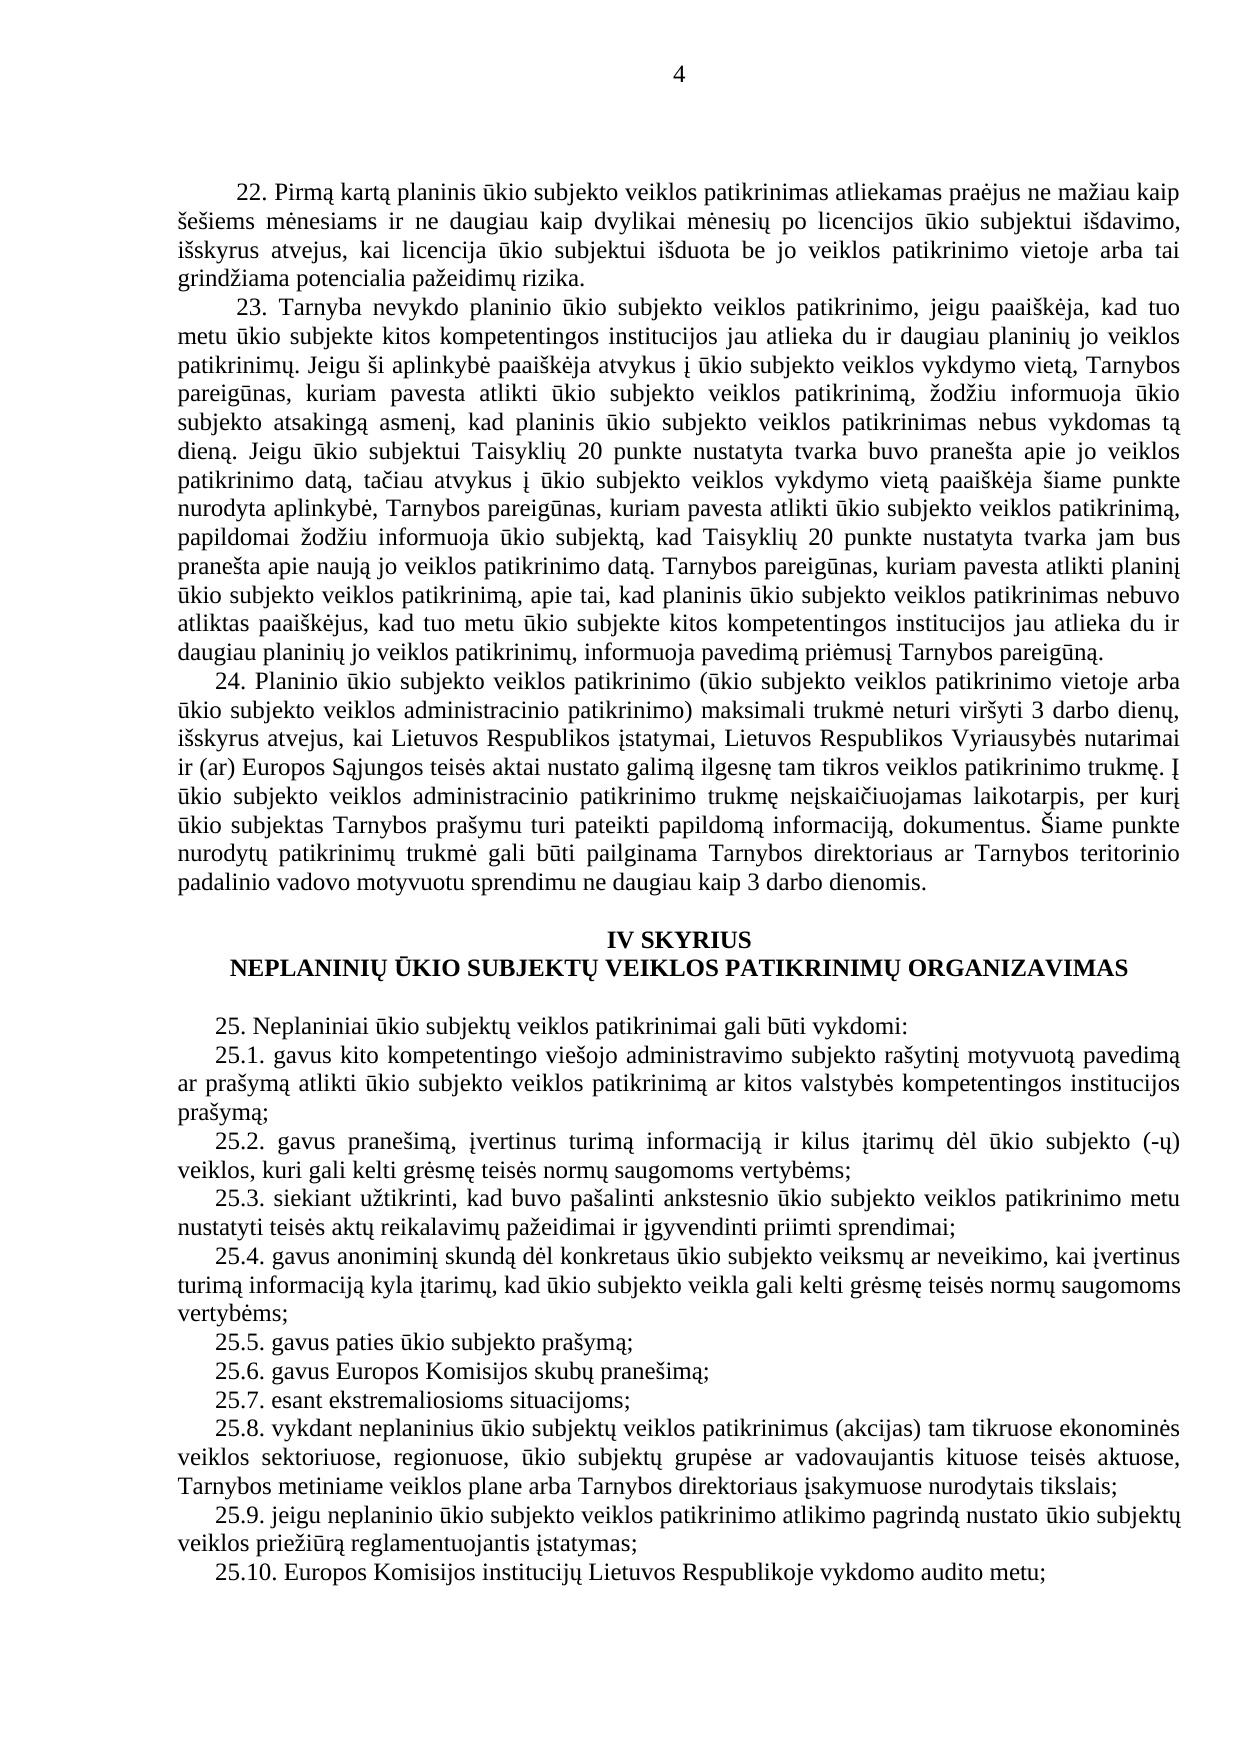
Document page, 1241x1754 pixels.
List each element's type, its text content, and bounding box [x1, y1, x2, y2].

text 25. Neplaniniai ūkio subjektų veiklos patikrinimai gali būti vykdomi: [177, 1011, 1181, 1040]
text 23. Tarnyba nevykdo planinio ūkio subjekto veiklos patikrinimo, jeigu paaiškėja, kad tuo metu ūkio subjekte kitos kompetentingos institucijos jau atlieka du ir daugiau planinių jo veiklos patikrinimų. Jeigu ši aplinkybė paaiškėja atvykus į ūkio subjekto veiklos vykdymo vietą, Tarnybos pareigūnas, kuriam pavesta atlikti ūkio subjekto veiklos patikrinimą, žodžiu informuoja ūkio subjekto atsakingą asmenį, kad planinis ūkio subjekto veiklos patikrinimas nebus vykdomas tą dieną. Jeigu ūkio subjektui Taisyklių 20 punkte nustatyta tvarka buvo pranešta apie jo veiklos patikrinimo datą, tačiau atvykus į ūkio subjekto veiklos vykdymo vietą paaiškėja šiame punkte nurodyta aplinkybė, Tarnybos pareigūnas, kuriam pavesta atlikti ūkio subjekto veiklos patikrinimą, papildomai žodžiu informuoja ūkio subjektą, kad Taisyklių 20 punkte nustatyta tvarka jam bus pranešta apie naują jo veiklos patikrinimo datą. Tarnybos pareigūnas, kuriam pavesta atlikti planinį ūkio subjekto veiklos patikrinimą, apie tai, kad planinis ūkio subjekto veiklos patikrinimas nebuvo atliktas paaiškėjus, kad tuo metu ūkio subjekte kitos kompetentingos institucijos jau atlieka du ir daugiau planinių jo veiklos patikrinimų, informuoja pavedimą priėmusį Tarnybos pareigūną. [177, 292, 1181, 666]
text 22. Pirmą kartą planinis ūkio subjekto veiklos patikrinimas atliekamas praėjus ne mažiau kaip šešiems mėnesiams ir ne daugiau kaip dvylikai mėnesių po licencijos ūkio subjektui išdavimo, išskyrus atvejus, kai licencija ūkio subjektui išduota be jo veiklos patikrinimo vietoje arba tai grindžiama potencialia pažeidimų rizika. [177, 177, 1181, 292]
text IV SKYRIUS [177, 925, 1181, 953]
text 25.6. gavus Europos Komisijos skubų pranešimą; [177, 1356, 1181, 1385]
text 25.8. vykdant neplaninius ūkio subjektų veiklos patikrinimus (akcijas) tam tikruose ekonominės veiklos sektoriuose, regionuose, ūkio subjektų grupėse ar vadovaujantis kituose teisės aktuose, Tarnybos metiniame veiklos plane arba Tarnybos direktoriaus įsakymuose nurodytais tikslais; [177, 1413, 1181, 1500]
text 25.4. gavus anoniminį skundą dėl konkretaus ūkio subjekto veiksmų ar neveikimo, kai įvertinus turimą informaciją kyla įtarimų, kad ūkio subjekto veikla gali kelti grėsmę teisės normų saugomoms vertybėms; [177, 1241, 1181, 1327]
text NEPLANINIŲ ŪKIO SUBJEKTŲ VEIKLOS PATIKRINIMŲ ORGANIZAVIMAS [177, 953, 1181, 982]
text 25.2. gavus pranešimą, įvertinus turimą informaciją ir kilus įtarimų dėl ūkio subjekto (-ų) veiklos, kuri gali kelti grėsmę teisės normų saugomoms vertybėms; [177, 1126, 1181, 1183]
text 24. Planinio ūkio subjekto veiklos patikrinimo (ūkio subjekto veiklos patikrinimo vietoje arba ūkio subjekto veiklos administracinio patikrinimo) maksimali trukmė neturi viršyti 3 darbo dienų, išskyrus atvejus, kai Lietuvos Respublikos įstatymai, Lietuvos Respublikos Vyriausybės nutarimai ir (ar) Europos Sąjungos teisės aktai nustato galimą ilgesnę tam tikros veiklos patikrinimo trukmę. Į ūkio subjekto veiklos administracinio patikrinimo trukmę neįskaičiuojamas laikotarpis, per kurį ūkio subjektas Tarnybos prašymu turi pateikti papildomą informaciją, dokumentus. Šiame punkte nurodytų patikrinimų trukmė gali būti pailginama Tarnybos direktoriaus ar Tarnybos teritorinio padalinio vadovo motyvuotu sprendimu ne daugiau kaip 3 darbo dienomis. [177, 666, 1181, 896]
text 25.5. gavus paties ūkio subjekto prašymą; [177, 1327, 1181, 1356]
text 25.7. esant ekstremaliosioms situacijoms; [177, 1385, 1181, 1413]
text 25.1. gavus kito kompetentingo viešojo administravimo subjekto rašytinį motyvuotą pavedimą ar prašymą atlikti ūkio subjekto veiklos patikrinimą ar kitos valstybės kompetentingos institucijos prašymą; [177, 1040, 1181, 1126]
text 25.3. siekiant užtikrinti, kad buvo pašalinti ankstesnio ūkio subjekto veiklos patikrinimo metu nustatyti teisės aktų reikalavimų pažeidimai ir įgyvendinti priimti sprendimai; [177, 1183, 1181, 1241]
text 25.9. jeigu neplaninio ūkio subjekto veiklos patikrinimo atlikimo pagrindą nustato ūkio subjektų veiklos priežiūrą reglamentuojantis įstatymas; [177, 1500, 1181, 1557]
text 25.10. Europos Komisijos institucijų Lietuvos Respublikoje vykdomo audito metu; [177, 1557, 1181, 1586]
